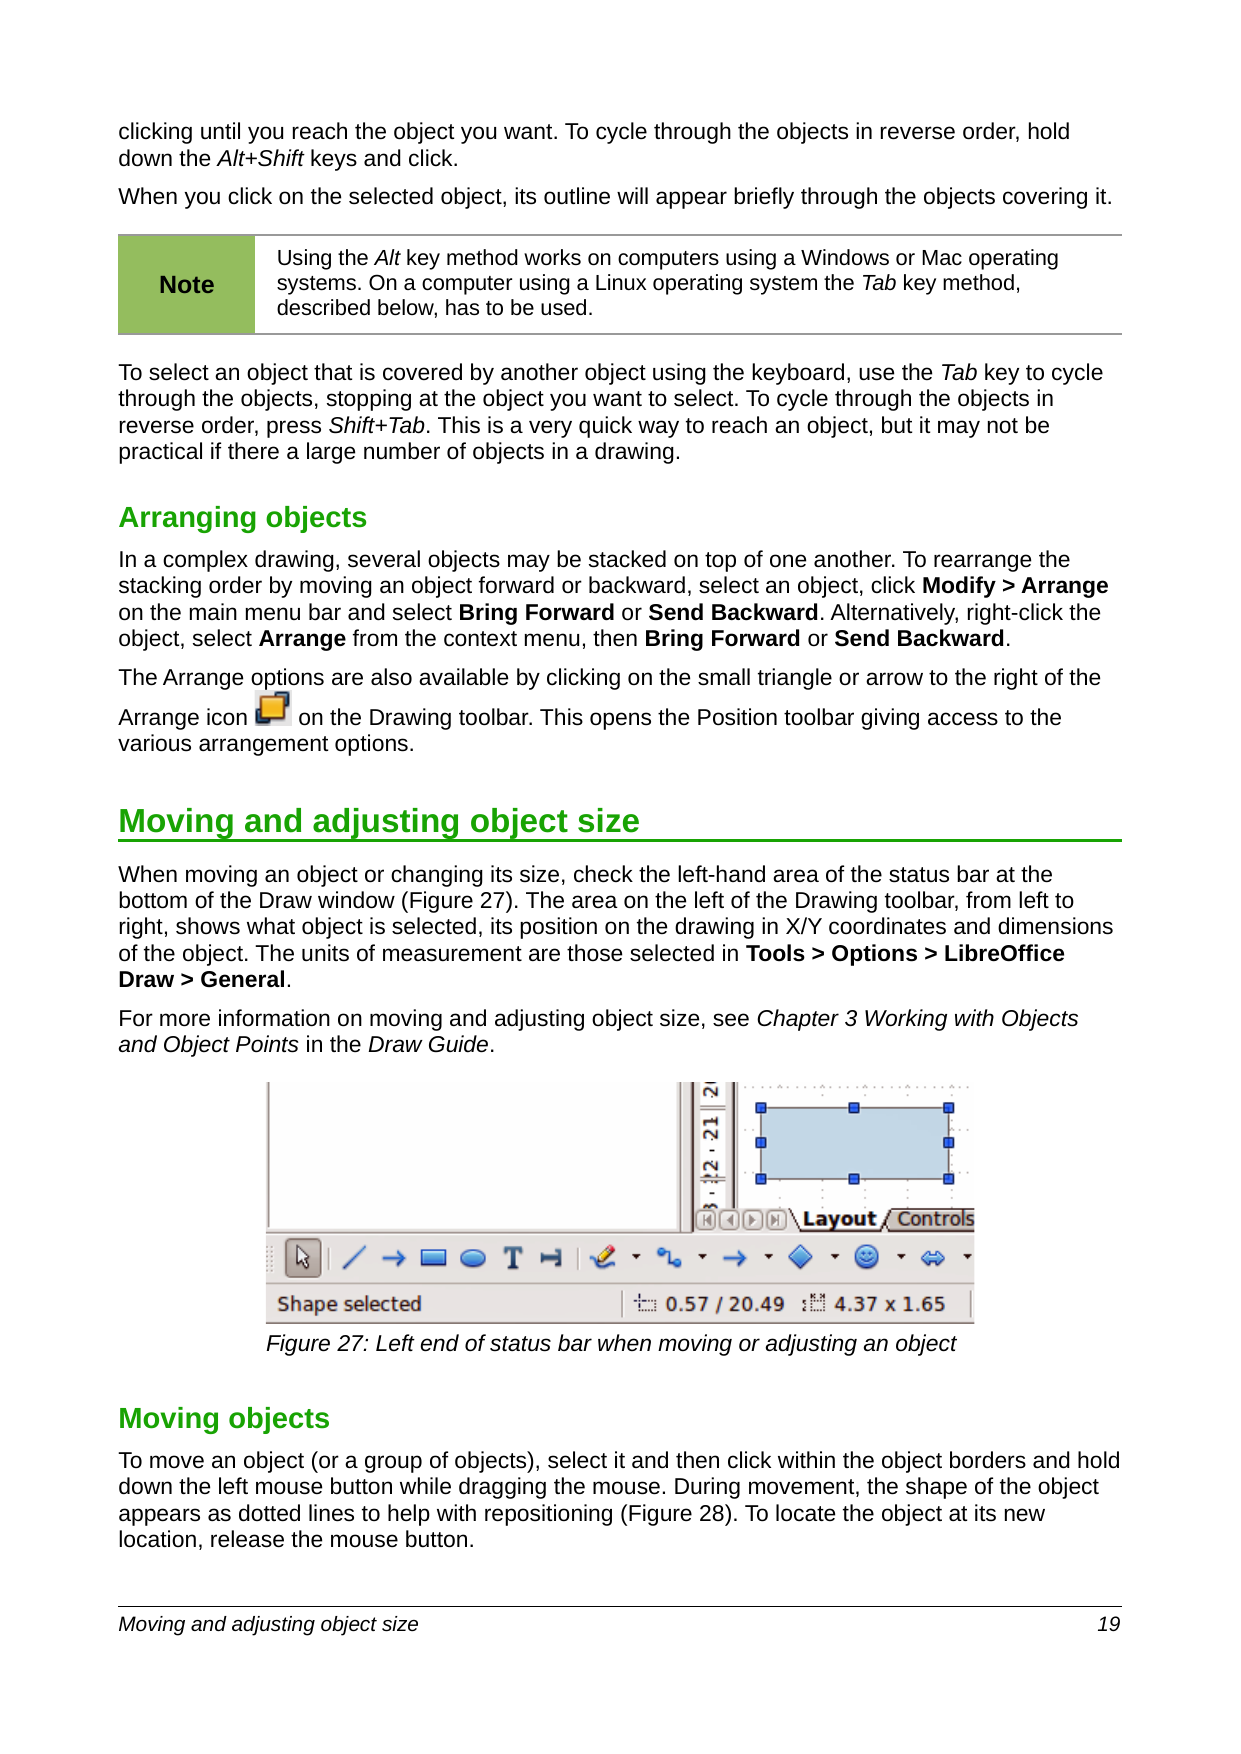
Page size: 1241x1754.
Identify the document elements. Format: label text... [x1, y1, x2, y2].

text For more information on moving and adjusting object size, see Chapter 3 Working with Objects and Object Points in the Draw Guide. [118, 1005, 1122, 1057]
text In a complex drawing, several objects may be stacked on top of one another. To rearrange the stacking order by moving an object forward or backward, select an object, click Modify > Arrange on the main menu bar and select Bring Forward or Send Backward. Alternatively, right-click the object, select Arrange from the context menu, then Bring Forward or Send Backward. [118, 546, 1122, 651]
picture [265, 1082, 975, 1324]
subtitle Arranging objects [118, 500, 1122, 533]
text When moving an object or changing its size, check the left-hand area of the status bar at the bottom of the Draw window (Figure 27). The area on the left of the Drawing toolbar, from left to right, shows what object is selected, its position on the drawing in X/Y coordinates and dimensions of the object. The units of measurement are those selected in Tools > Options > LibreOffice Draw > General. [118, 861, 1122, 992]
table_header Using the Alt key method works on computers using a Windows or Mac operating systems. On a computer using a Linux operating system the Tab key method, described below, has to be used. [255, 236, 1122, 333]
text To select an object that is covered by another object using the keyboard, use the Tab key to cycle through the objects, stopping at the object you want to select. To cycle through the objects in reverse order, press Shift+Tab. This is a very quick way to reach an object, but it may not be practical if there a large number of objects in a drawing. [118, 359, 1122, 464]
text When you click on the selected object, its outline will appear briefly through the objects covering it. [118, 183, 1122, 210]
table_header Note [118, 236, 255, 333]
text To move an object (or a group of objects), select it and then click within the object borders and hold down the left mouse button while dragging the mouse. During movement, the shape of the object appears as dotted lines to help with repositioning (Figure 28). To locate the object at its new location, release the mouse button. [118, 1447, 1122, 1552]
text The Arrange options are also available by clicking on the small triangle or arrow to the right of the Arrange icon on the Drawing toolbar. This opens the Position toolbar giving access to the various arrangement options. [118, 664, 1122, 757]
text clicking until you reach the object you want. To cycle through the objects in reverse order, hold down the Alt+Shift keys and click. [118, 118, 1122, 171]
subtitle Moving and adjusting object size [118, 801, 1122, 839]
text Figure 27: Left end of status bar when moving or adjusting an object [266, 1330, 974, 1356]
picture [254, 690, 292, 726]
subtitle Moving objects [118, 1401, 1122, 1434]
